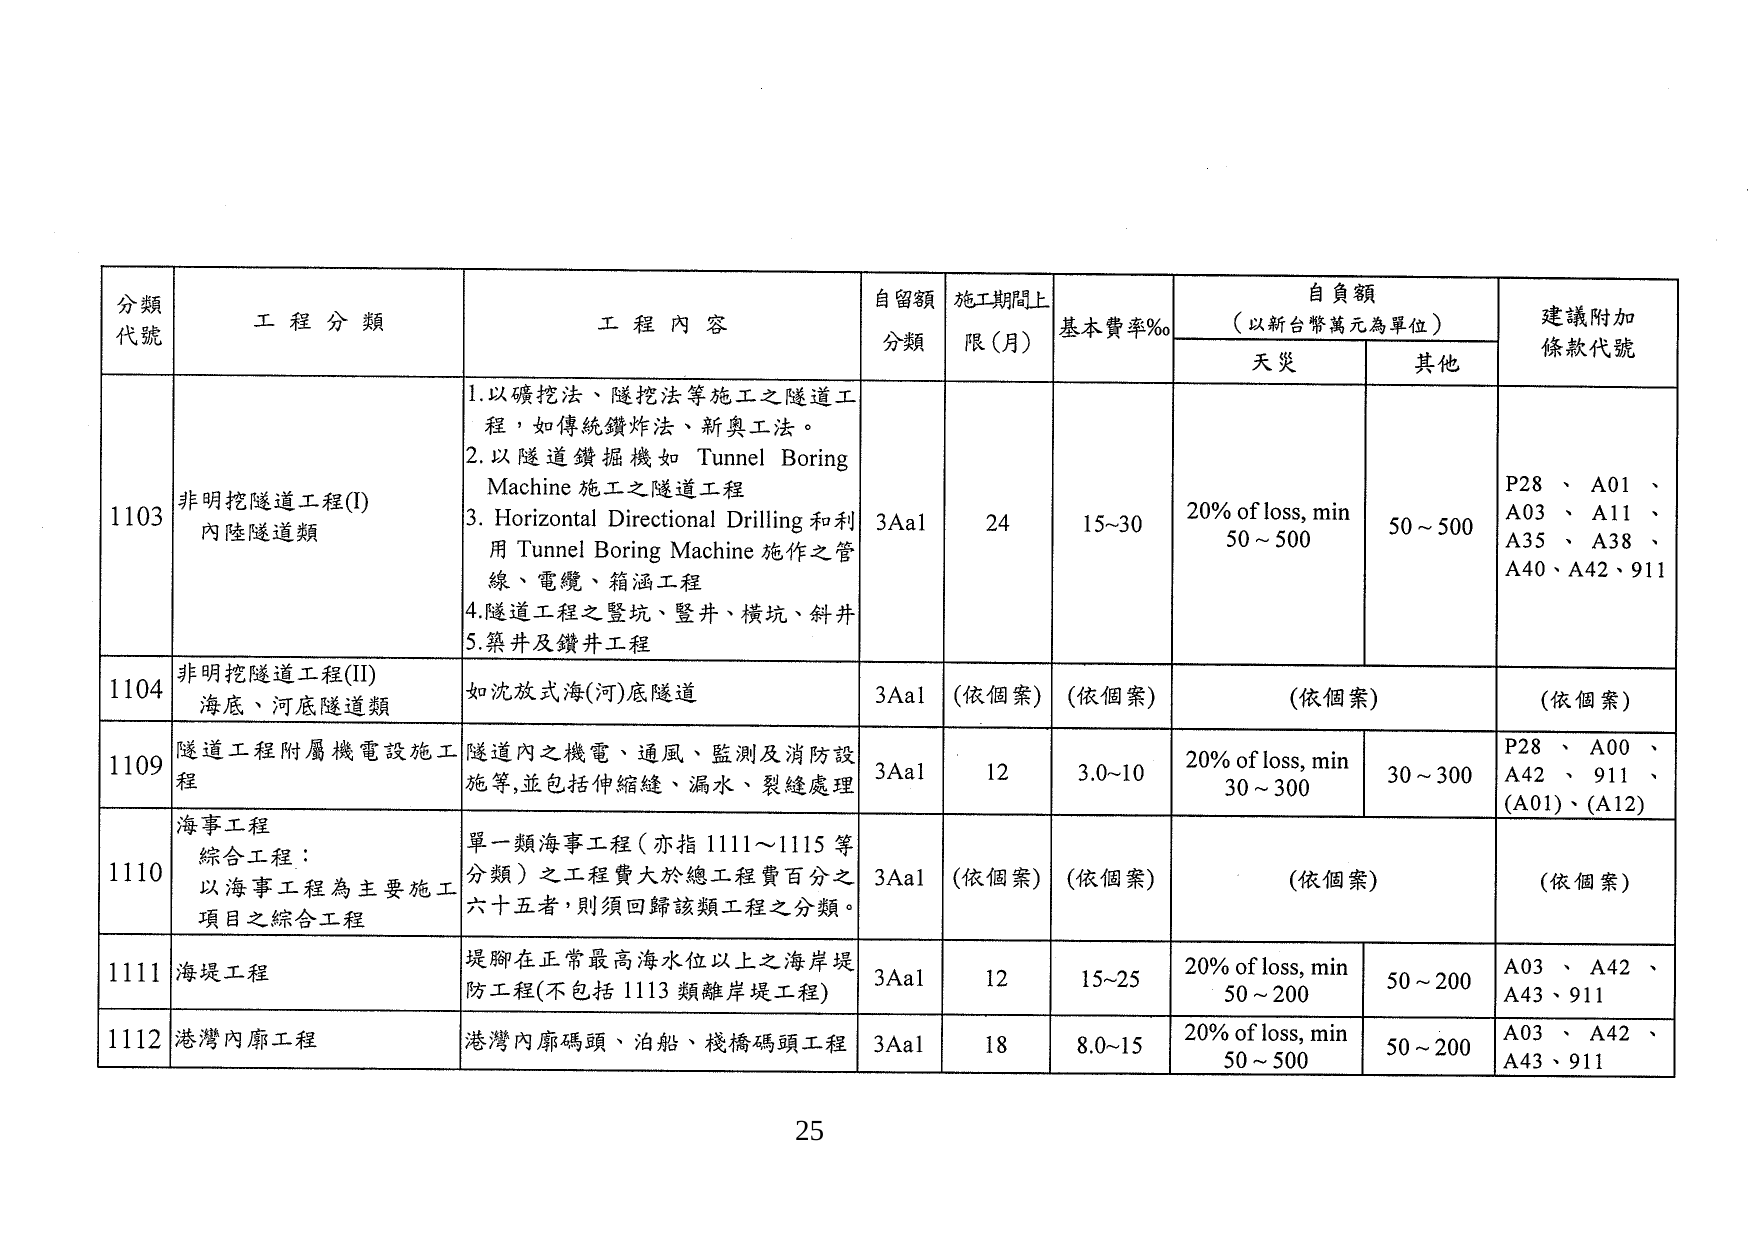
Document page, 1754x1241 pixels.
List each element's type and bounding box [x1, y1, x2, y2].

picture [12, 86, 1754, 1102]
